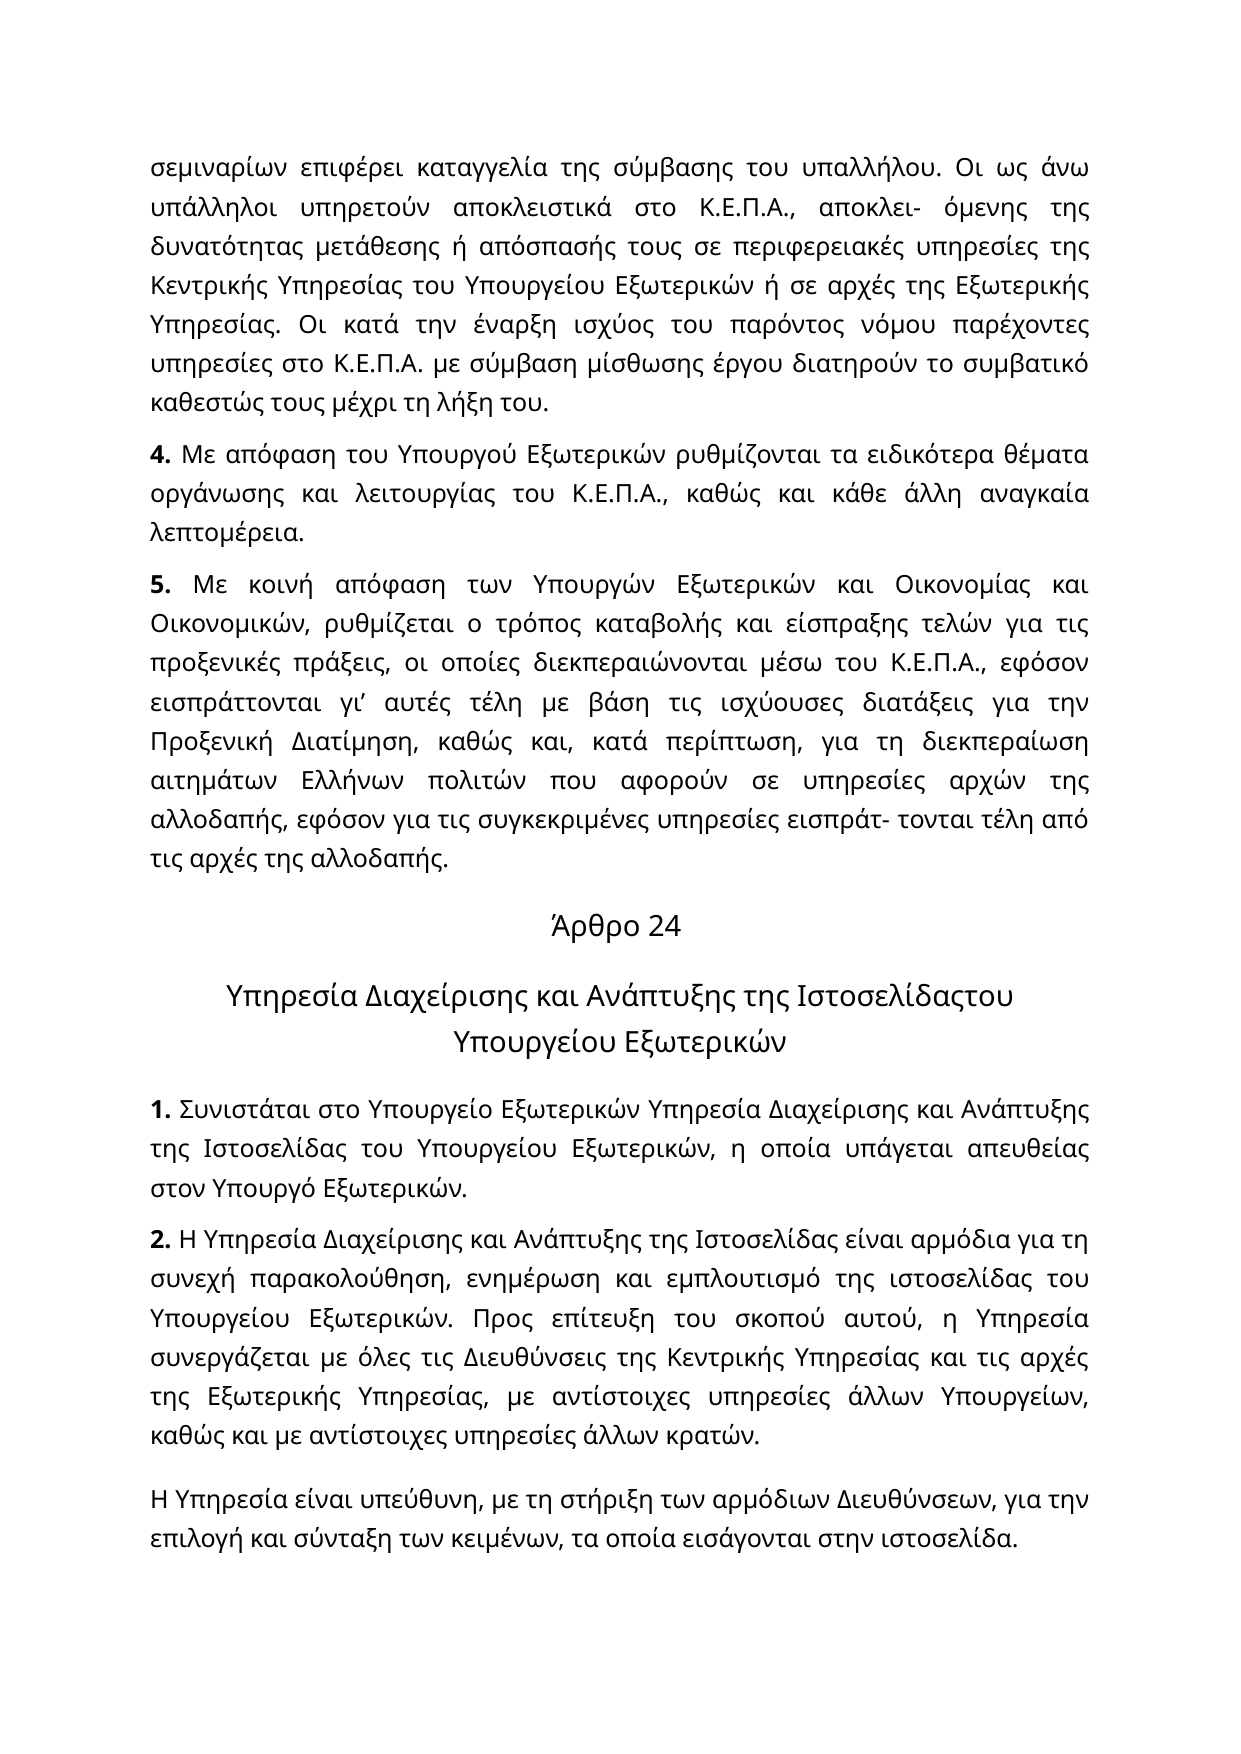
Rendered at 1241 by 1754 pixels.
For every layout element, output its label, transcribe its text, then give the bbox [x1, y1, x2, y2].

text 1. Συνιστάται στο Υπουργείο Εξωτερικών Υπηρεσία Διαχείρισης και Ανάπτυξης της Ιστοσελίδας του Υπουργείου Εξωτερικών, η οποία υπάγεται απευθείας στον Υπουργό Εξωτερικών. [150, 1092, 1090, 1204]
text 4. Με απόφαση του Υπουργού Εξωτερικών ρυθμίζονται τα ειδικότερα θέματα οργάνωσης και λειτουργίας του Κ.Ε.Π.Α., καθώς και κάθε άλλη αναγκαία λεπτομέρεια. [150, 437, 1090, 549]
text Η Υπηρεσία είναι υπεύθυνη, με τη στήριξη των αρμόδιων Διευθύνσεων, για την επιλογή και σύνταξη των κειμένων, τα οποία εισάγονται στην ιστοσελίδα. [150, 1482, 1090, 1555]
text 2. Η Υπηρεσία Διαχείρισης και Ανάπτυξης της Ιστοσελίδας είναι αρμόδια για τη συνεχή παρακολούθηση, ενημέρωση και εμπλουτισμό της ιστοσελίδας του Υπουργείου Εξωτερικών. Προς επίτευξη του σκοπού αυτού, η Υπηρεσία συνεργάζεται με όλες τις Διευθύνσεις της Κεντρικής Υπηρεσίας και τις αρχές της Εξωτερικής Υπηρεσίας, με αντίστοιχες υπηρεσίες άλλων Υπουργείων, καθώς και με αντίστοιχες υπηρεσίες άλλων κρατών. [150, 1222, 1090, 1452]
subtitle Άρθρο 24 [150, 905, 1090, 945]
text σεμιναρίων επιφέρει καταγγελία της σύμβασης του υπαλλήλου. Οι ως άνω υπάλληλοι υπηρετούν αποκλειστικά στο Κ.Ε.Π.Α., αποκλει- όμενης της δυνατότητας μετάθεσης ή απόσπασής τους σε περιφερειακές υπηρεσίες της Κεντρικής Υπηρεσίας του Υπουργείου Εξωτερικών ή σε αρχές της Εξωτερικής Υπηρεσίας. Οι κατά την έναρξη ισχύος του παρόντος νόμου παρέχοντες υπηρεσίες στο Κ.Ε.Π.Α. με σύμβαση μίσθωσης έργου διατηρούν το συμβατικό καθεστώς τους μέχρι τη λήξη του. [150, 150, 1090, 419]
subtitle Υπηρεσία Διαχείρισης και Ανάπτυξης της Ιστοσελίδαςτου Υπουργείου Εξωτερικών [150, 976, 1090, 1061]
text 5. Με κοινή απόφαση των Υπουργών Εξωτερικών και Οικονομίας και Οικονομικών, ρυθμίζεται ο τρόπος καταβολής και είσπραξης τελών για τις προξενικές πράξεις, οι οποίες διεκπεραιώνονται μέσω του Κ.Ε.Π.Α., εφόσον εισπράττονται γι’ αυτές τέλη με βάση τις ισχύουσες διατάξεις για την Προξενική Διατίμηση, καθώς και, κατά περίπτωση, για τη διεκπεραίωση αιτημάτων Ελλήνων πολιτών που αφορούν σε υπηρεσίες αρχών της αλλοδαπής, εφόσον για τις συγκεκριμένες υπηρεσίες εισπράτ- τονται τέλη από τις αρχές της αλλοδαπής. [150, 567, 1090, 875]
